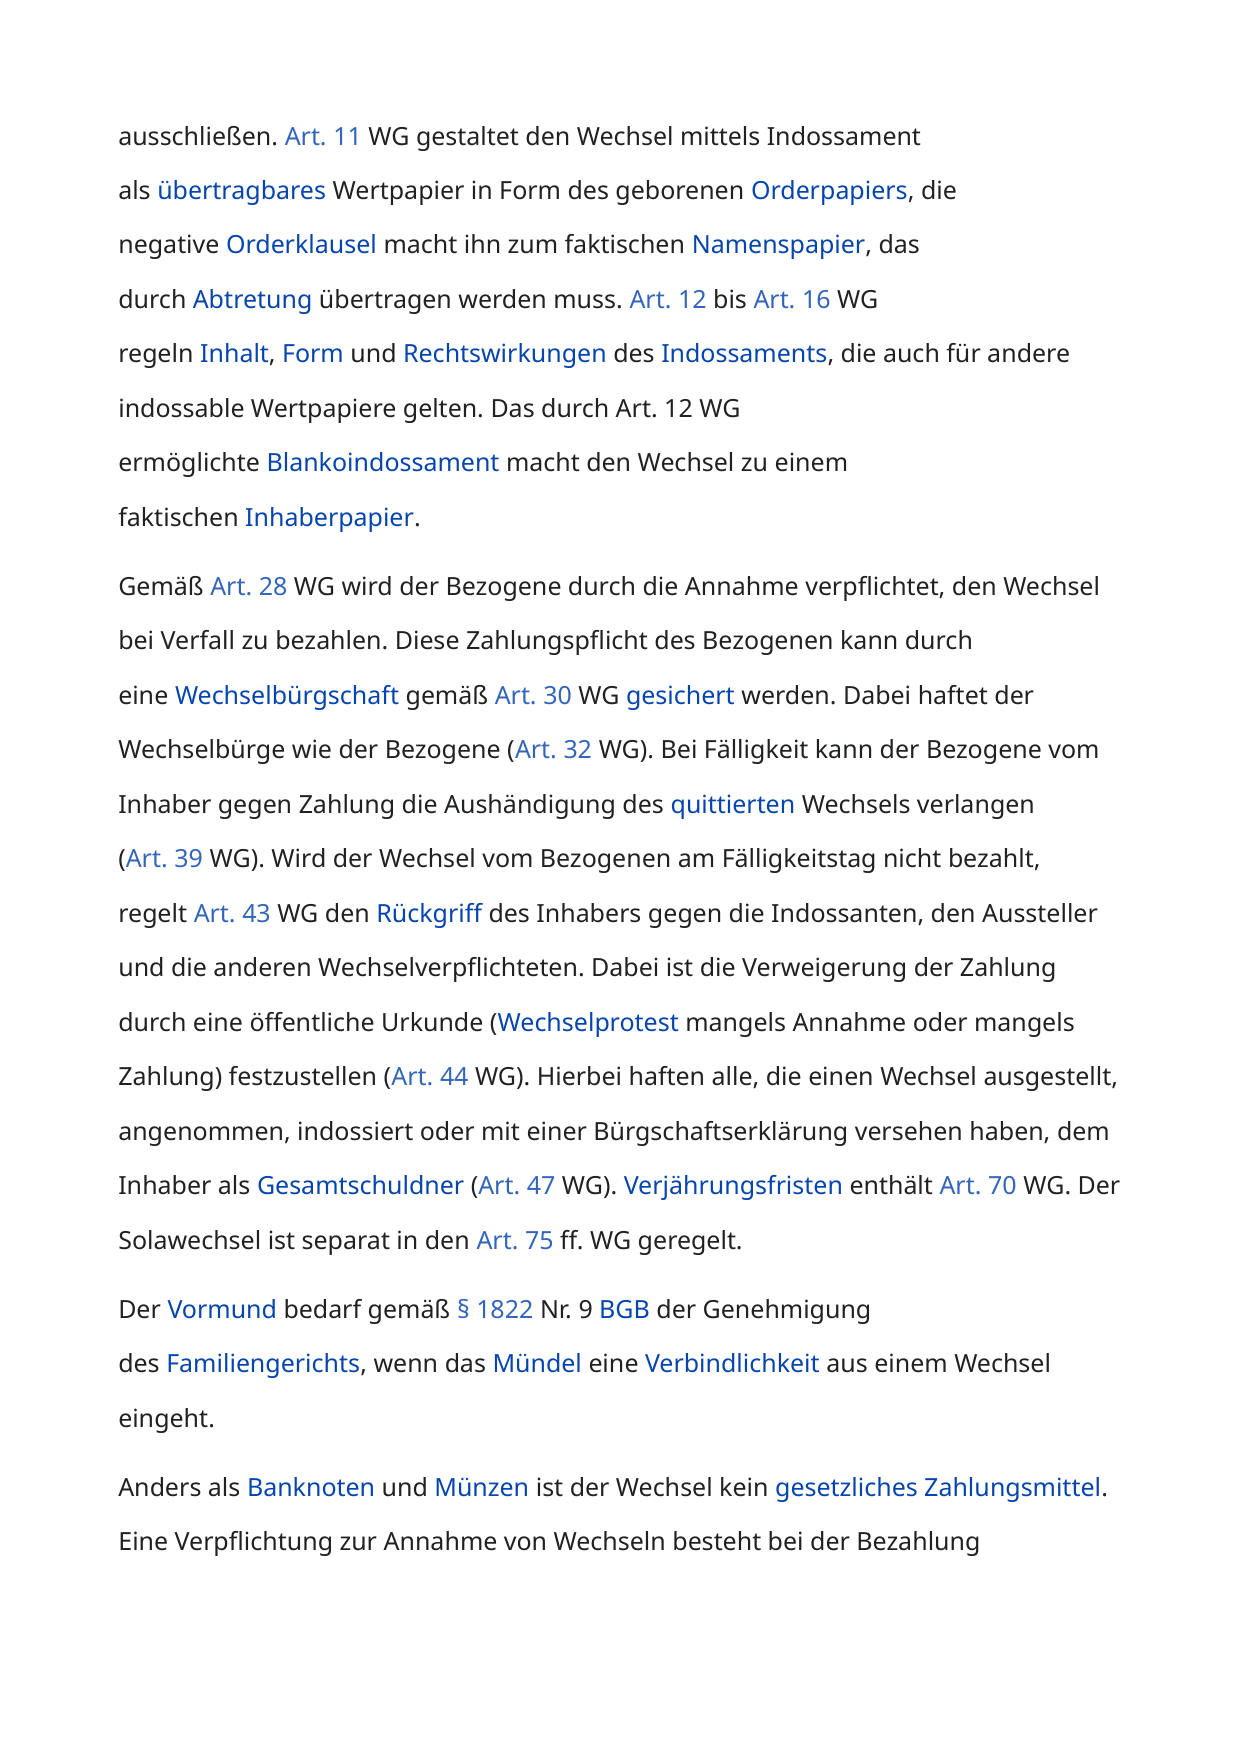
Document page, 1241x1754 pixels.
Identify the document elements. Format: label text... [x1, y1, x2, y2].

text Gemäß Art. 28 WG wird der Bezogene durch die Annahme verpflichtet, den Wechsel bei Verfall zu bezahlen. Diese Zahlungspflicht des Bezogenen kann durch eine Wechselbürgschaft gemäß Art. 30 WG gesichert werden. Dabei haftet der Wechselbürge wie der Bezogene (Art. 32 WG). Bei Fälligkeit kann der Bezogene vom Inhaber gegen Zahlung die Aushändigung des quittierten Wechsels verlangen (Art. 39 WG). Wird der Wechsel vom Bezogenen am Fälligkeitstag nicht bezahlt, regelt Art. 43 WG den Rückgriff des Inhabers gegen die Indossanten, den Aussteller und die anderen Wechselverpflichteten. Dabei ist die Verweigerung der Zahlung durch eine öffentliche Urkunde (Wechselprotest mangels Annahme oder mangels Zahlung) festzustellen (Art. 44 WG). Hierbei haften alle, die einen Wechsel ausgestellt, angenommen, indossiert oder mit einer Bürgschaftserklärung versehen haben, dem Inhaber als Gesamtschuldner (Art. 47 WG). Verjährungsfristen enthält Art. 70 WG. Der Solawechsel ist separat in den Art. 75 ff. WG geregelt. [118, 568, 1122, 1256]
text Der Vormund bedarf gemäß § 1822 Nr. 9 BGB der Genehmigung des Familiengerichts, wenn das Mündel eine Verbindlichkeit aus einem Wechsel eingeht. [118, 1291, 1122, 1434]
text ausschließen. Art. 11 WG gestaltet den Wechsel mittels Indossament als übertragbares Wertpapier in Form des geborenen Orderpapiers, die negative Orderklausel macht ihn zum faktischen Namenspapier, das durch Abtretung übertragen werden muss. Art. 12 bis Art. 16 WG regeln Inhalt, Form und Rechtswirkungen des Indossaments, die auch für andere indossable Wertpapiere gelten. Das durch Art. 12 WG ermöglichte Blankoindossament macht den Wechsel zu einem faktischen Inhaberpapier. [118, 118, 1122, 533]
text Anders als Banknoten und Münzen ist der Wechsel kein gesetzliches Zahlungsmittel. Eine Verpflichtung zur Annahme von Wechseln besteht bei der Bezahlung [118, 1469, 1122, 1558]
